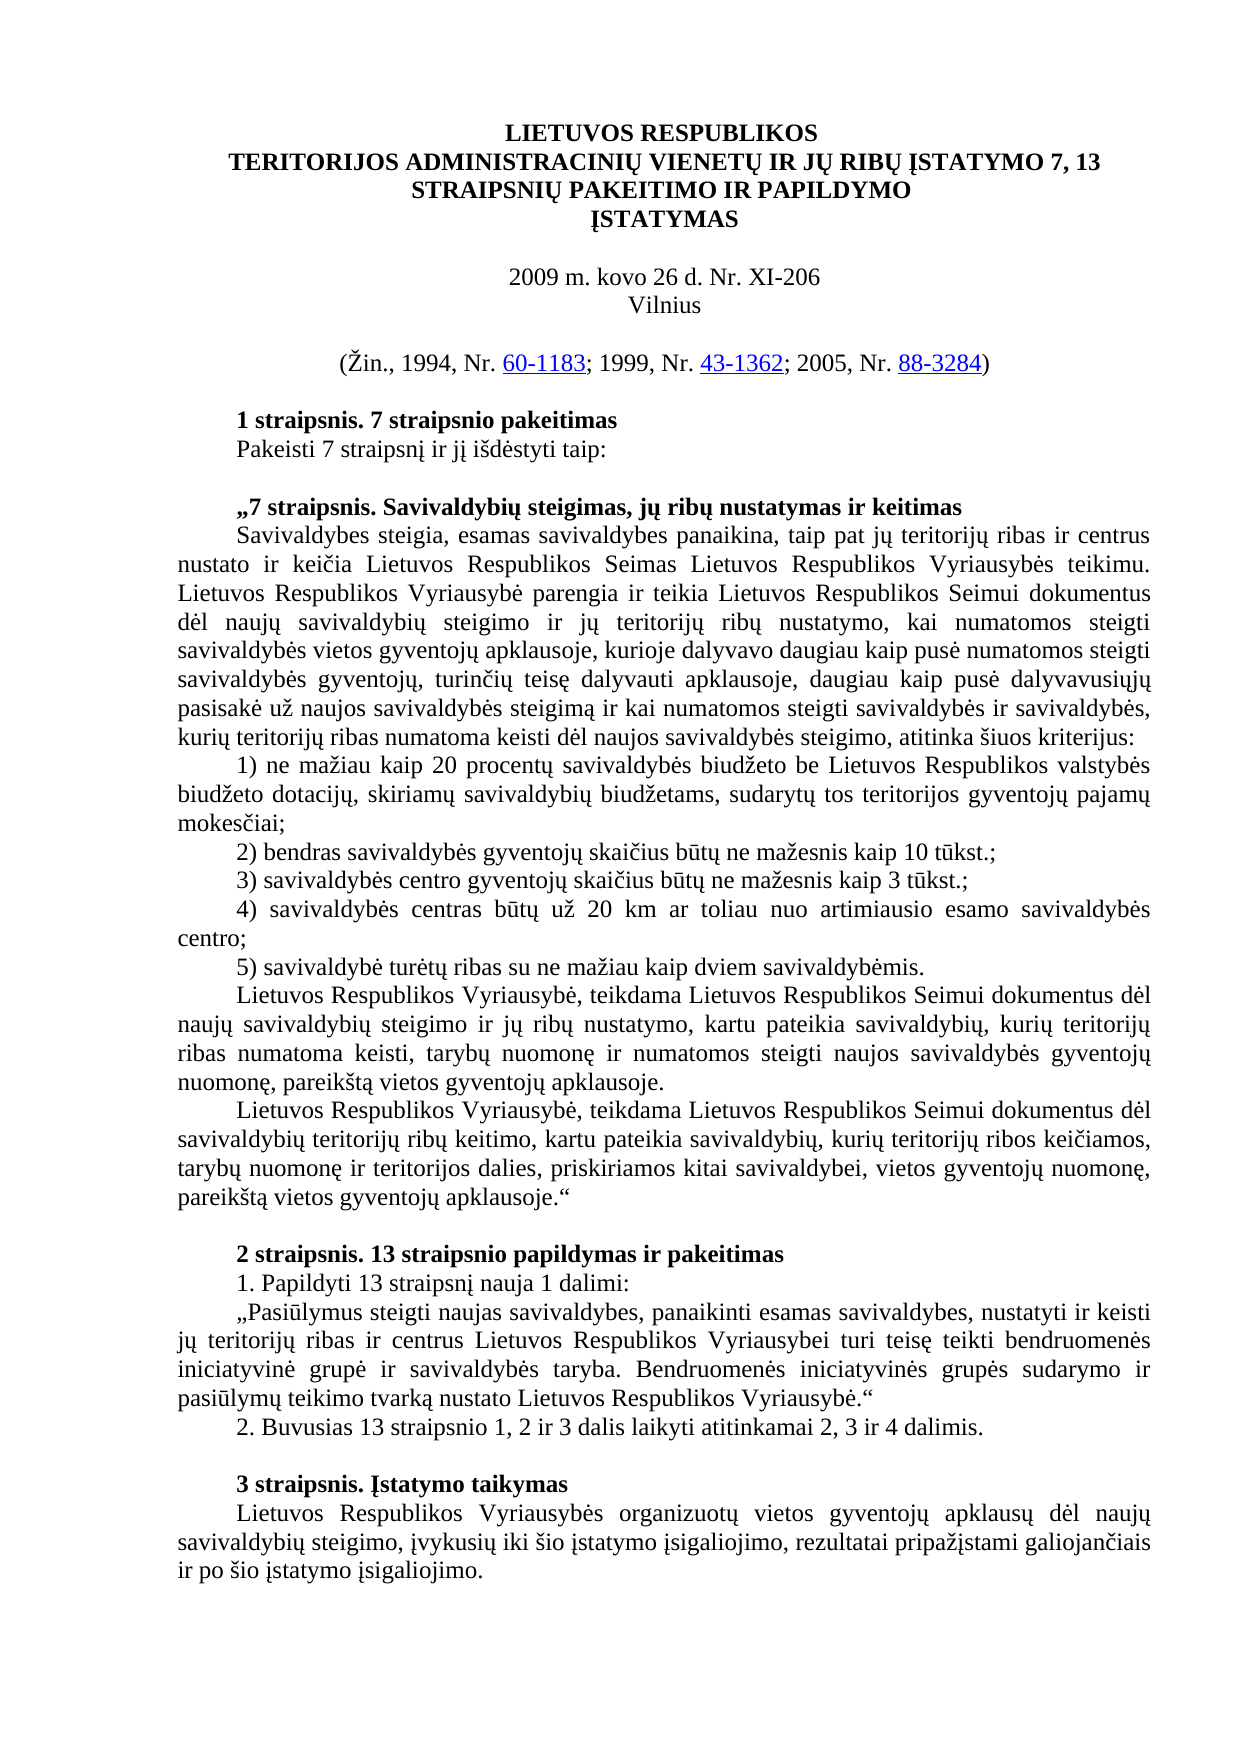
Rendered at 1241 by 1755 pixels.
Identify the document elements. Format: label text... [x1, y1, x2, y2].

text 2 straipsnis. 13 straipsnio papildymas ir pakeitimas [177, 1239, 1152, 1268]
text Lietuvos Respublikos Vyriausybės organizuotų vietos gyventojų apklausų dėl naujų savivaldybių steigimo, įvykusių iki šio įstatymo įsigaliojimo, rezultatai pripažįstami galiojančiais ir po šio įstatymo įsigaliojimo. [177, 1498, 1152, 1584]
text 3 straipsnis. Įstatymo taikymas [177, 1469, 1152, 1498]
text 3) savivaldybės centro gyventojų skaičius būtų ne mažesnis kaip 3 tūkst.; [177, 866, 1152, 894]
text „Pasiūlymus steigti naujas savivaldybes, panaikinti esamas savivaldybes, nustatyti ir keisti jų teritorijų ribas ir centrus Lietuvos Respublikos Vyriausybei turi teisę teikti bendruomenės iniciatyvinė grupė ir savivaldybės taryba. Bendruomenės iniciatyvinės grupės sudarymo ir pasiūlymų teikimo tvarką nustato Lietuvos Respublikos Vyriausybė.“ [177, 1297, 1152, 1412]
text 2. Buvusias 13 straipsnio 1, 2 ir 3 dalis laikyti atitinkamai 2, 3 ir 4 dalimis. [177, 1412, 1152, 1441]
text 4) savivaldybės centras būtų už 20 km ar toliau nuo artimiausio esamo savivaldybės centro; [177, 894, 1152, 952]
text 5) savivaldybė turėtų ribas su ne mažiau kaip dviem savivaldybėmis. [177, 952, 1152, 981]
text Pakeisti 7 straipsnį ir jį išdėstyti taip: [177, 434, 1152, 463]
text Savivaldybes steigia, esamas savivaldybes panaikina, taip pat jų teritorijų ribas ir centrus nustato ir keičia Lietuvos Respublikos Seimas Lietuvos Respublikos Vyriausybės teikimu. Lietuvos Respublikos Vyriausybė parengia ir teikia Lietuvos Respublikos Seimui dokumentus dėl naujų savivaldybių steigimo ir jų teritorijų ribų nustatymo, kai numatomos steigti savivaldybės vietos gyventojų apklausoje, kurioje dalyvavo daugiau kaip pusė numatomos steigti savivaldybės gyventojų, turinčių teisę dalyvauti apklausoje, daugiau kaip pusė dalyvavusiųjų pasisakė už naujos savivaldybės steigimą ir kai numatomos steigti savivaldybės ir savivaldybės, kurių teritorijų ribas numatoma keisti dėl naujos savivaldybės steigimo, atitinka šiuos kriterijus: [177, 521, 1152, 751]
text Lietuvos Respublikos Vyriausybė, teikdama Lietuvos Respublikos Seimui dokumentus dėl naujų savivaldybių steigimo ir jų ribų nustatymo, kartu pateikia savivaldybių, kurių teritorijų ribas numatoma keisti, tarybų nuomonę ir numatomos steigti naujos savivaldybės gyventojų nuomonę, pareikštą vietos gyventojų apklausoje. [177, 981, 1152, 1096]
text (Žin., 1994, Nr. 60-1183; 1999, Nr. 43-1362; 2005, Nr. 88-3284) [177, 348, 1152, 377]
text Lietuvos Respublikos Vyriausybė, teikdama Lietuvos Respublikos Seimui dokumentus dėl savivaldybių teritorijų ribų keitimo, kartu pateikia savivaldybių, kurių teritorijų ribos keičiamos, tarybų nuomonę ir teritorijos dalies, priskiriamos kitai savivaldybei, vietos gyventojų nuomonę, pareikštą vietos gyventojų apklausoje.“ [177, 1096, 1152, 1211]
text Vilnius [177, 291, 1152, 319]
text 1) ne mažiau kaip 20 procentų savivaldybės biudžeto be Lietuvos Respublikos valstybės biudžeto dotacijų, skiriamų savivaldybių biudžetams, sudarytų tos teritorijos gyventojų pajamų mokesčiai; [177, 751, 1152, 837]
text LIETUVOS RESPUBLIKOS TERITORIJOS ADMINISTRACINIŲ VIENETŲ IR JŲ RIBŲ ĮSTATYMO 7, 13 STRAIPSNIŲ PAKEITIMO IR PAPILDYMO ĮSTATYMAS [177, 118, 1152, 233]
text 2) bendras savivaldybės gyventojų skaičius būtų ne mažesnis kaip 10 tūkst.; [177, 837, 1152, 866]
text „7 straipsnis. Savivaldybių steigimas, jų ribų nustatymas ir keitimas [177, 492, 1152, 521]
text 1 straipsnis. 7 straipsnio pakeitimas [177, 406, 1152, 434]
text 2009 m. kovo 26 d. Nr. XI-206 [177, 262, 1152, 291]
text 1. Papildyti 13 straipsnį nauja 1 dalimi: [177, 1268, 1152, 1297]
